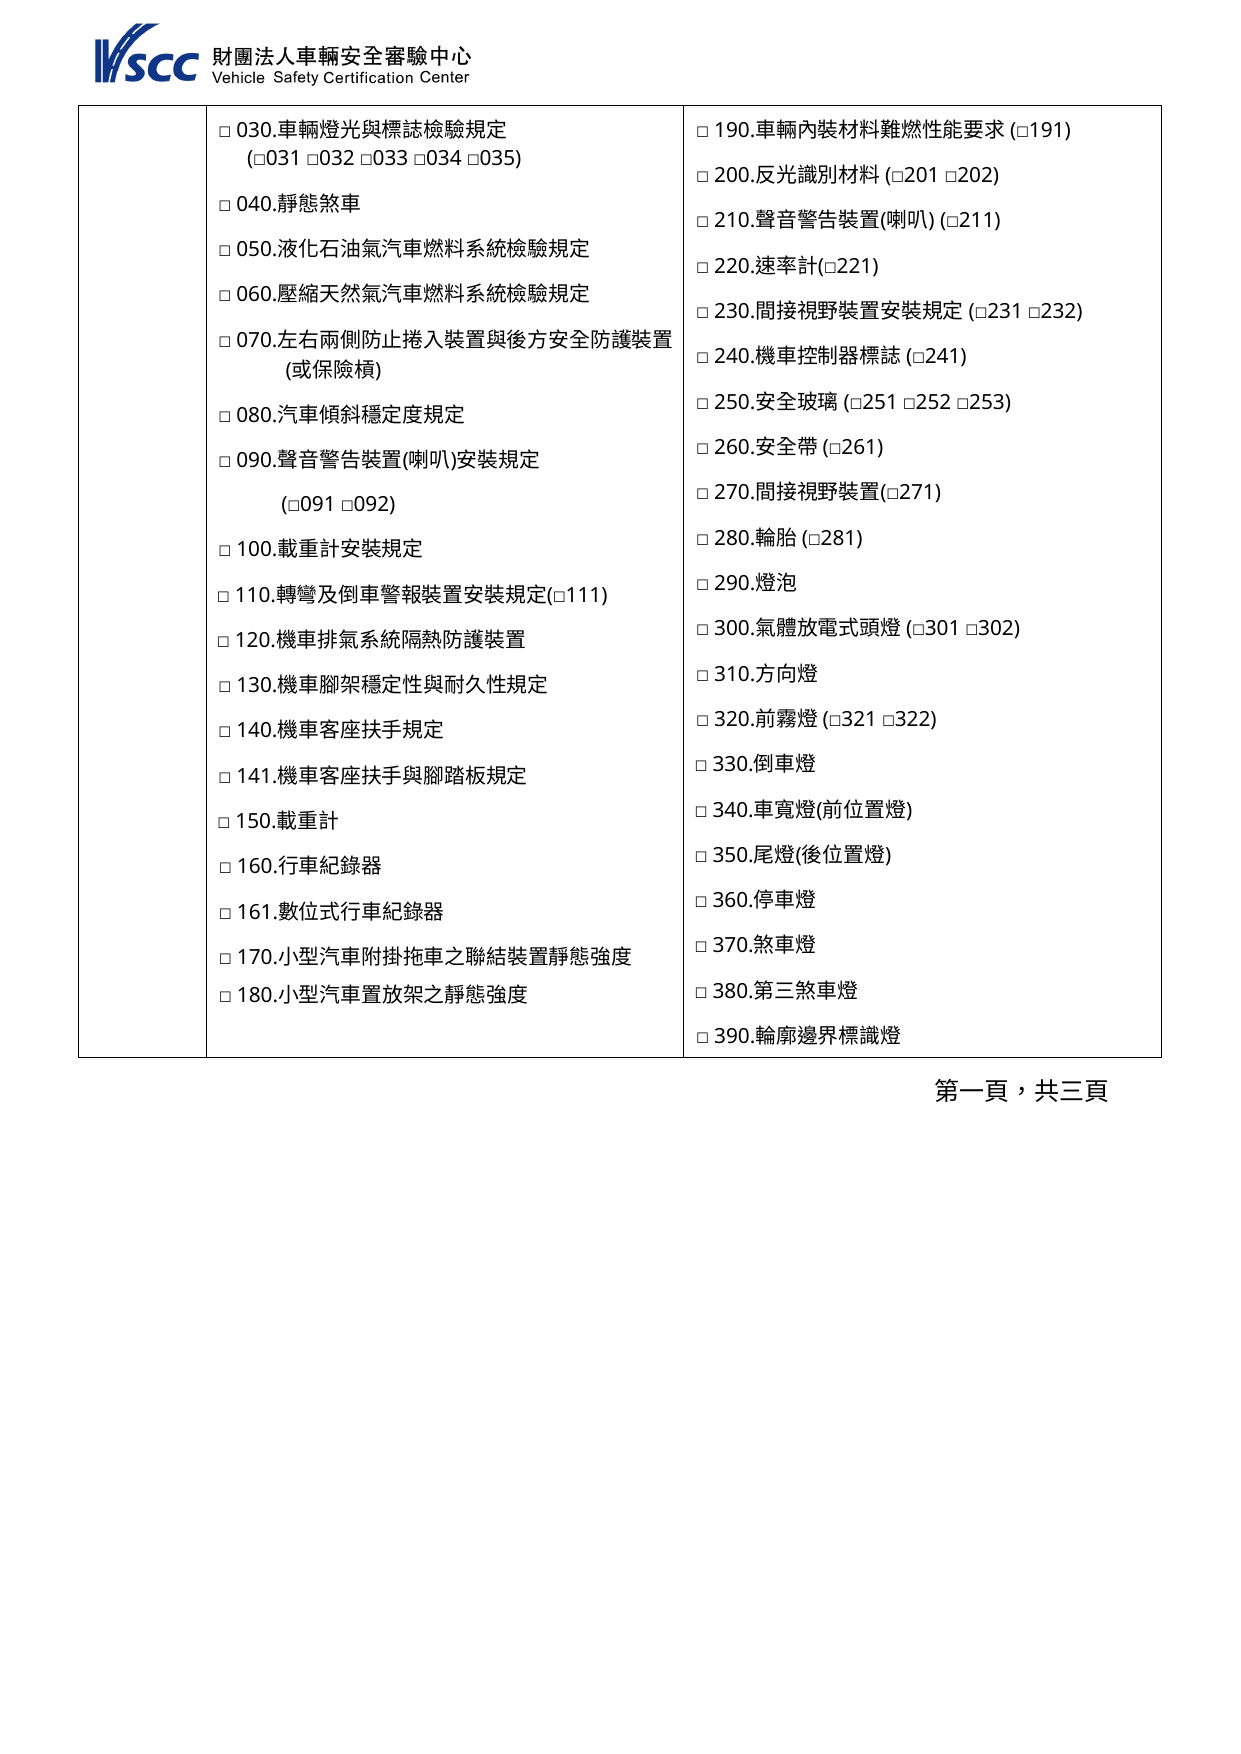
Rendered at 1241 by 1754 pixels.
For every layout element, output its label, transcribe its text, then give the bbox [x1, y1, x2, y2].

table_cell [79, 106, 206, 1057]
table_cell ☐ 030.車輛燈光與標誌檢驗規定 (☐031 ☐032 ☐033 ☐034 ☐035) ☐ 040.靜態煞車 ☐ 050.液化石油氣汽車燃料系統檢驗規定 ☐ 060.壓縮天然氣汽車燃料系統檢驗規定 ☐ 070.左右兩側防止捲入裝置與後方安全防護裝置(或保險槓) ☐ 080.汽車傾斜穩定度規定 ☐ 090.聲音警告裝置(喇叭)安裝規定 (☐091 ☐092) ☐ 100.載重計安裝規定 ☐ 110.轉彎及倒車警報裝置安裝規定(☐111) ☐ 120.機車排氣系統隔熱防護裝置 ☐ 130.機車腳架穩定性與耐久性規定 ☐ 140.機車客座扶手規定 ☐ 141.機車客座扶手與腳踏板規定 ☐ 150.載重計 ☐ 160.行車紀錄器 ☐ 161.數位式行車紀錄器 ☐ 170.小型汽車附掛拖車之聯結裝置靜態強度 ☐ 180.小型汽車置放架之靜態強度 [207, 106, 683, 1057]
table_cell ☐ 190.車輛內裝材料難燃性能要求 (☐191) ☐ 200.反光識別材料 (☐201 ☐202) ☐ 210.聲音警告裝置(喇叭) (☐211) ☐ 220.速率計(☐221) ☐ 230.間接視野裝置安裝規定 (☐231 ☐232) ☐ 240.機車控制器標誌 (☐241) ☐ 250.安全玻璃 (☐251 ☐252 ☐253) ☐ 260.安全帶 (☐261) ☐ 270.間接視野裝置(☐271) ☐ 280.輪胎 (☐281) ☐ 290.燈泡 ☐ 300.氣體放電式頭燈 (☐301 ☐302) ☐ 310.方向燈 ☐ 320.前霧燈 (☐321 ☐322) ☐ 330.倒車燈 ☐ 340.車寬燈(前位置燈) ☐ 350.尾燈(後位置燈) ☐ 360.停車燈 ☐ 370.煞車燈 ☐ 380.第三煞車燈 ☐ 390.輪廓邊界標識燈 [684, 106, 1161, 1057]
text 第一頁，共三頁 [934, 1071, 1129, 1108]
